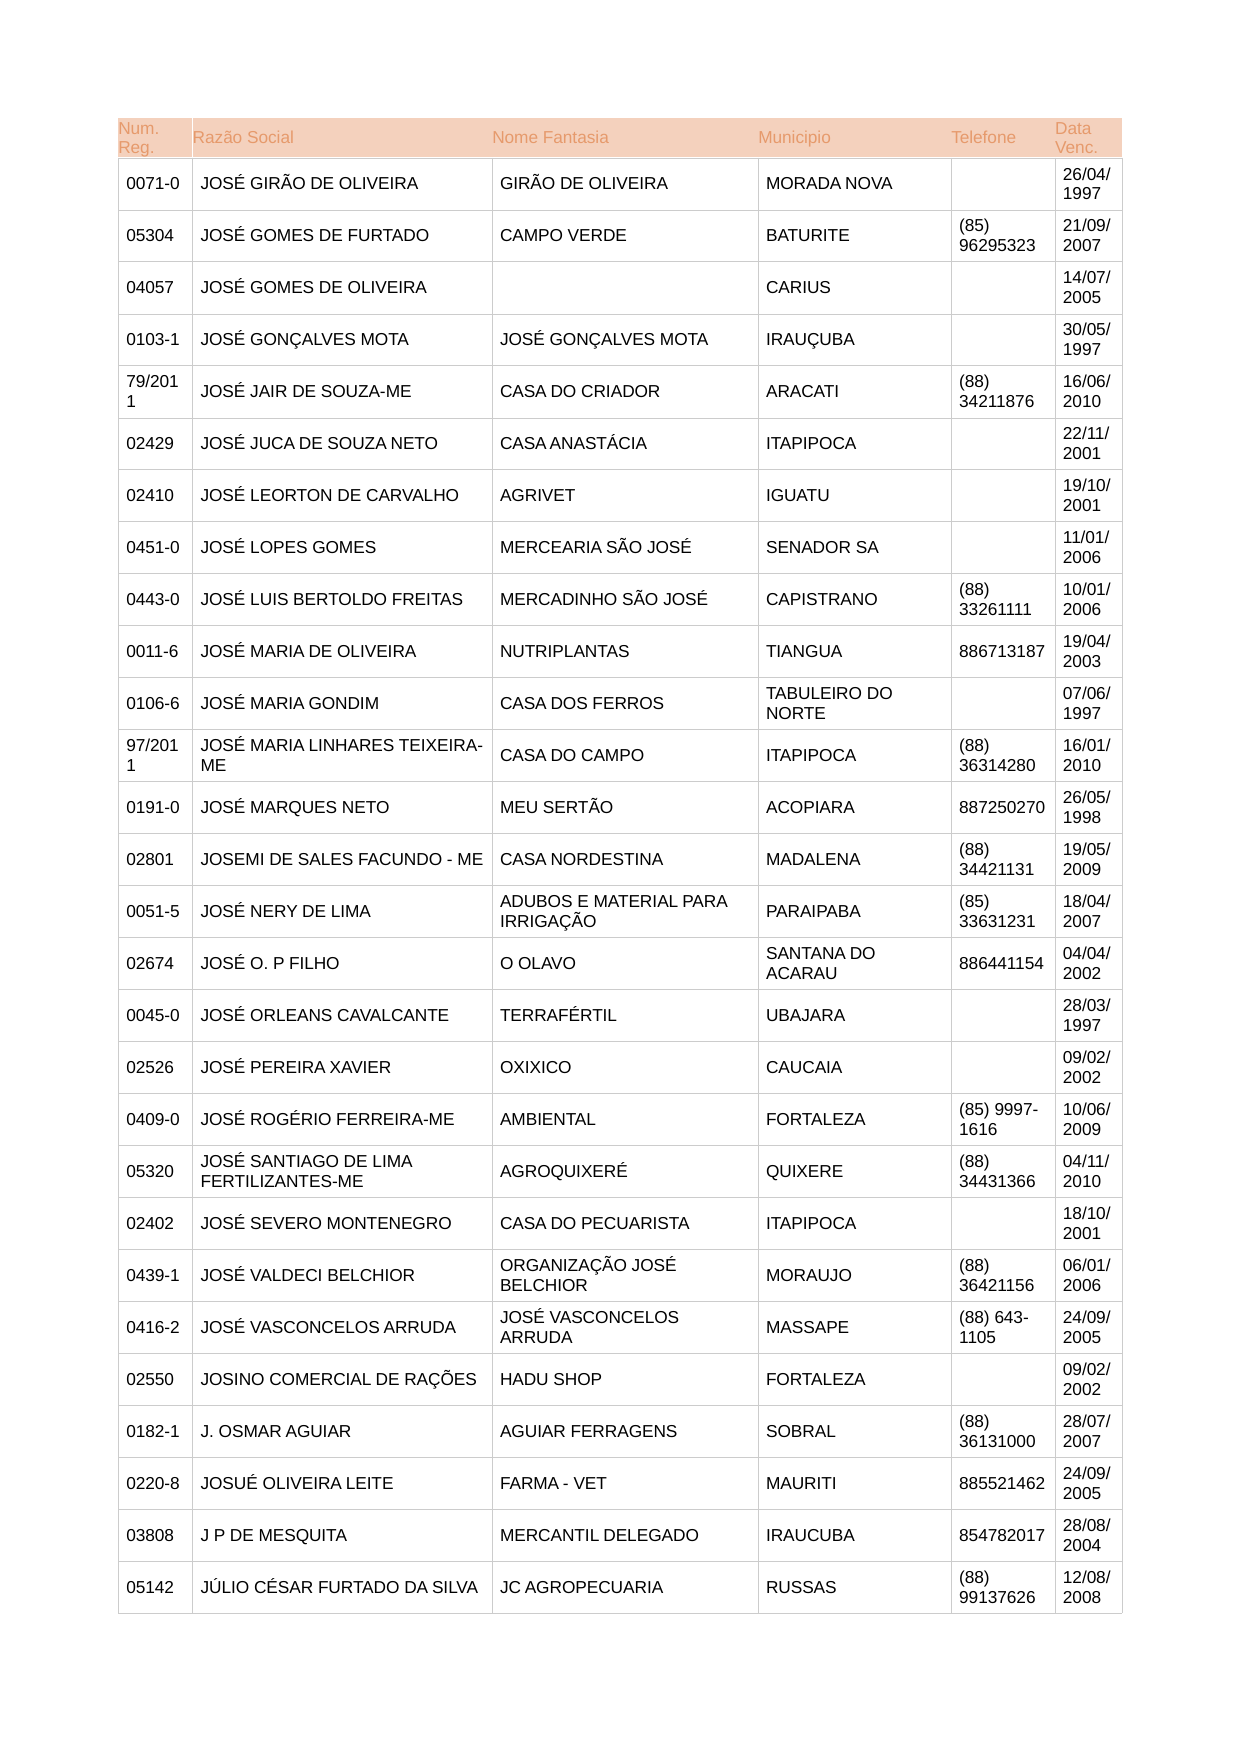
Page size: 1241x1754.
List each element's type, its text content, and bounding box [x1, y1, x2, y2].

table_cell J. OSMAR AGUIAR [193, 1406, 492, 1457]
table_cell 05142 [119, 1562, 192, 1613]
table_cell ORGANIZAÇÃO JOSÉ BELCHIOR [493, 1250, 758, 1301]
table_cell 09/02/2002 [1056, 1354, 1122, 1405]
table_cell 02526 [119, 1042, 192, 1093]
table_cell 16/01/2010 [1056, 730, 1122, 781]
table_cell JOSÉ JAIR DE SOUZA-ME [193, 366, 492, 417]
table_cell FORTALEZA [759, 1354, 951, 1405]
table_header Nome Fantasia [492, 118, 758, 157]
table_cell 0443-0 [119, 574, 192, 625]
table_cell HADU SHOP [493, 1354, 758, 1405]
table_cell JOSINO COMERCIAL DE RAÇÕES [193, 1354, 492, 1405]
table_header Num. Reg. [118, 118, 192, 157]
table_cell [952, 419, 1055, 469]
table_cell 886713187 [952, 626, 1055, 677]
table_cell (88) 34421131 [952, 834, 1055, 885]
table_cell CARIUS [759, 262, 951, 313]
table_cell [952, 262, 1055, 313]
table_header Data Venc. [1055, 118, 1122, 157]
table_cell 02410 [119, 470, 192, 521]
table_cell 04/11/2010 [1056, 1146, 1122, 1197]
table_cell QUIXERE [759, 1146, 951, 1197]
table_cell 02674 [119, 938, 192, 989]
table_cell ITAPIPOCA [759, 1198, 951, 1249]
table_cell JOSÉ VALDECI BELCHIOR [193, 1250, 492, 1301]
table_cell CAMPO VERDE [493, 211, 758, 261]
table_cell JOSÉ GONÇALVES MOTA [193, 315, 492, 365]
table_cell ITAPIPOCA [759, 730, 951, 781]
table_cell 14/07/2005 [1056, 262, 1122, 313]
table_cell MEU SERTÃO [493, 782, 758, 833]
table_cell 19/10/2001 [1056, 470, 1122, 521]
table_cell JOSÉ GOMES DE OLIVEIRA [193, 262, 492, 313]
table_cell JOSÉ PEREIRA XAVIER [193, 1042, 492, 1093]
table_cell JOSÉ SEVERO MONTENEGRO [193, 1198, 492, 1249]
table_cell [952, 990, 1055, 1041]
table_cell SOBRAL [759, 1406, 951, 1457]
table_cell (88) 34211876 [952, 366, 1055, 417]
table_cell 24/09/2005 [1056, 1458, 1122, 1509]
table_cell [952, 315, 1055, 365]
table_cell JOSÉ ORLEANS CAVALCANTE [193, 990, 492, 1041]
table_cell 02550 [119, 1354, 192, 1405]
table_cell CASA ANASTÁCIA [493, 419, 758, 469]
table_cell TABULEIRO DO NORTE [759, 678, 951, 729]
table_cell AGUIAR FERRAGENS [493, 1406, 758, 1457]
table_cell 26/05/1998 [1056, 782, 1122, 833]
table_cell [952, 470, 1055, 521]
table_cell 887250270 [952, 782, 1055, 833]
table_cell MORADA NOVA [759, 159, 951, 209]
table_cell 0011-6 [119, 626, 192, 677]
table_cell FORTALEZA [759, 1094, 951, 1145]
table_cell 03808 [119, 1510, 192, 1561]
table_cell 26/04/1997 [1056, 159, 1122, 209]
table_cell 04/04/2002 [1056, 938, 1122, 989]
table_cell JOSÉ MARIA DE OLIVEIRA [193, 626, 492, 677]
table_cell JOSÉ GIRÃO DE OLIVEIRA [193, 159, 492, 209]
table_cell 18/10/2001 [1056, 1198, 1122, 1249]
table_cell JOSÉ VASCONCELOS ARRUDA [493, 1302, 758, 1353]
table_cell CAUCAIA [759, 1042, 951, 1093]
table_cell JOSÉ GONÇALVES MOTA [493, 315, 758, 365]
table_cell SANTANA DO ACARAU [759, 938, 951, 989]
table_cell 24/09/2005 [1056, 1302, 1122, 1353]
table_cell JOSEMI DE SALES FACUNDO - ME [193, 834, 492, 885]
table_cell SENADOR SA [759, 522, 951, 573]
table_cell 06/01/2006 [1056, 1250, 1122, 1301]
table_cell 0191-0 [119, 782, 192, 833]
table_cell 0103-1 [119, 315, 192, 365]
table_cell OXIXICO [493, 1042, 758, 1093]
table_cell JOSÉ JUCA DE SOUZA NETO [193, 419, 492, 469]
table_cell 05304 [119, 211, 192, 261]
table_cell [952, 678, 1055, 729]
table_cell 21/09/2007 [1056, 211, 1122, 261]
table_cell AMBIENTAL [493, 1094, 758, 1145]
table_header Telefone [951, 118, 1055, 157]
table_cell AGROQUIXERÉ [493, 1146, 758, 1197]
table_cell AGRIVET [493, 470, 758, 521]
table_cell JOSÉ MARIA GONDIM [193, 678, 492, 729]
table_cell JOSÉ VASCONCELOS ARRUDA [193, 1302, 492, 1353]
table_cell UBAJARA [759, 990, 951, 1041]
table_cell 10/06/2009 [1056, 1094, 1122, 1145]
table_cell MAURITI [759, 1458, 951, 1509]
table_cell BATURITE [759, 211, 951, 261]
table_cell ARACATI [759, 366, 951, 417]
table_cell IRAUÇUBA [759, 315, 951, 365]
table_cell (88) 34431366 [952, 1146, 1055, 1197]
table_cell 886441154 [952, 938, 1055, 989]
table_cell [952, 522, 1055, 573]
table_cell JOSÉ LOPES GOMES [193, 522, 492, 573]
table_cell 0439-1 [119, 1250, 192, 1301]
table_cell ADUBOS E MATERIAL PARA IRRIGAÇÃO [493, 886, 758, 937]
table_cell 0220-8 [119, 1458, 192, 1509]
table_cell JÚLIO CÉSAR FURTADO DA SILVA [193, 1562, 492, 1613]
table_cell 28/03/1997 [1056, 990, 1122, 1041]
table_cell (88) 643-1105 [952, 1302, 1055, 1353]
table_cell [952, 1354, 1055, 1405]
table_cell 05320 [119, 1146, 192, 1197]
table_cell CASA DO CAMPO [493, 730, 758, 781]
table_cell JOSÉ MARQUES NETO [193, 782, 492, 833]
table_cell JOSÉ SANTIAGO DE LIMA FERTILIZANTES-ME [193, 1146, 492, 1197]
table_cell MADALENA [759, 834, 951, 885]
table_cell IRAUCUBA [759, 1510, 951, 1561]
table_cell 0182-1 [119, 1406, 192, 1457]
table_header Razão Social [193, 118, 492, 157]
table_cell FARMA - VET [493, 1458, 758, 1509]
table_cell [952, 1042, 1055, 1093]
table_cell JOSUÉ OLIVEIRA LEITE [193, 1458, 492, 1509]
table_cell CASA NORDESTINA [493, 834, 758, 885]
table_cell PARAIPABA [759, 886, 951, 937]
table_cell 19/04/2003 [1056, 626, 1122, 677]
table_cell 12/08/2008 [1056, 1562, 1122, 1613]
table_cell 04057 [119, 262, 192, 313]
table_cell 09/02/2002 [1056, 1042, 1122, 1093]
table_cell JOSÉ LUIS BERTOLDO FREITAS [193, 574, 492, 625]
table_cell 16/06/2010 [1056, 366, 1122, 417]
table_cell 07/06/1997 [1056, 678, 1122, 729]
table_cell (85) 9997-1616 [952, 1094, 1055, 1145]
table_cell 18/04/2007 [1056, 886, 1122, 937]
table_cell 79/2011 [119, 366, 192, 417]
table_cell (88) 33261111 [952, 574, 1055, 625]
table_cell 02429 [119, 419, 192, 469]
table_cell (85) 96295323 [952, 211, 1055, 261]
table_cell 28/08/2004 [1056, 1510, 1122, 1561]
table_cell MERCANTIL DELEGADO [493, 1510, 758, 1561]
table_cell JOSÉ MARIA LINHARES TEIXEIRA-ME [193, 730, 492, 781]
table_cell 0416-2 [119, 1302, 192, 1353]
table_cell ACOPIARA [759, 782, 951, 833]
table_cell 0051-5 [119, 886, 192, 937]
table_cell 28/07/2007 [1056, 1406, 1122, 1457]
table_cell 02801 [119, 834, 192, 885]
table_cell 885521462 [952, 1458, 1055, 1509]
table_cell NUTRIPLANTAS [493, 626, 758, 677]
table_header Municipio [758, 118, 951, 157]
table_cell TERRAFÉRTIL [493, 990, 758, 1041]
table_cell 02402 [119, 1198, 192, 1249]
table_cell [952, 1198, 1055, 1249]
table_cell JC AGROPECUARIA [493, 1562, 758, 1613]
table_cell J P DE MESQUITA [193, 1510, 492, 1561]
table_cell 0071-0 [119, 159, 192, 209]
table_cell ITAPIPOCA [759, 419, 951, 469]
table_cell 10/01/2006 [1056, 574, 1122, 625]
table_cell RUSSAS [759, 1562, 951, 1613]
table_cell JOSÉ LEORTON DE CARVALHO [193, 470, 492, 521]
table_cell (88) 36314280 [952, 730, 1055, 781]
table_cell (88) 99137626 [952, 1562, 1055, 1613]
table_cell CAPISTRANO [759, 574, 951, 625]
table_cell 854782017 [952, 1510, 1055, 1561]
table_cell 11/01/2006 [1056, 522, 1122, 573]
table_cell 0045-0 [119, 990, 192, 1041]
table_cell 0451-0 [119, 522, 192, 573]
table_cell CASA DOS FERROS [493, 678, 758, 729]
table_cell (88) 36131000 [952, 1406, 1055, 1457]
table_cell (85) 33631231 [952, 886, 1055, 937]
table_cell IGUATU [759, 470, 951, 521]
table_cell GIRÃO DE OLIVEIRA [493, 159, 758, 209]
table_cell 0106-6 [119, 678, 192, 729]
table_cell [952, 159, 1055, 209]
table_cell TIANGUA [759, 626, 951, 677]
table_cell CASA DO CRIADOR [493, 366, 758, 417]
table_cell JOSÉ NERY DE LIMA [193, 886, 492, 937]
table_cell 97/2011 [119, 730, 192, 781]
table_cell 19/05/2009 [1056, 834, 1122, 885]
table_cell MORAUJO [759, 1250, 951, 1301]
table_cell MASSAPE [759, 1302, 951, 1353]
table_cell JOSÉ GOMES DE FURTADO [193, 211, 492, 261]
table_cell CASA DO PECUARISTA [493, 1198, 758, 1249]
table_cell 22/11/2001 [1056, 419, 1122, 469]
table_cell O OLAVO [493, 938, 758, 989]
table_cell JOSÉ ROGÉRIO FERREIRA-ME [193, 1094, 492, 1145]
table_cell 0409-0 [119, 1094, 192, 1145]
table_cell MERCEARIA SÃO JOSÉ [493, 522, 758, 573]
table_cell (88) 36421156 [952, 1250, 1055, 1301]
table_cell 30/05/1997 [1056, 315, 1122, 365]
table_cell JOSÉ O. P FILHO [193, 938, 492, 989]
table_cell [493, 262, 758, 313]
table_cell MERCADINHO SÃO JOSÉ [493, 574, 758, 625]
